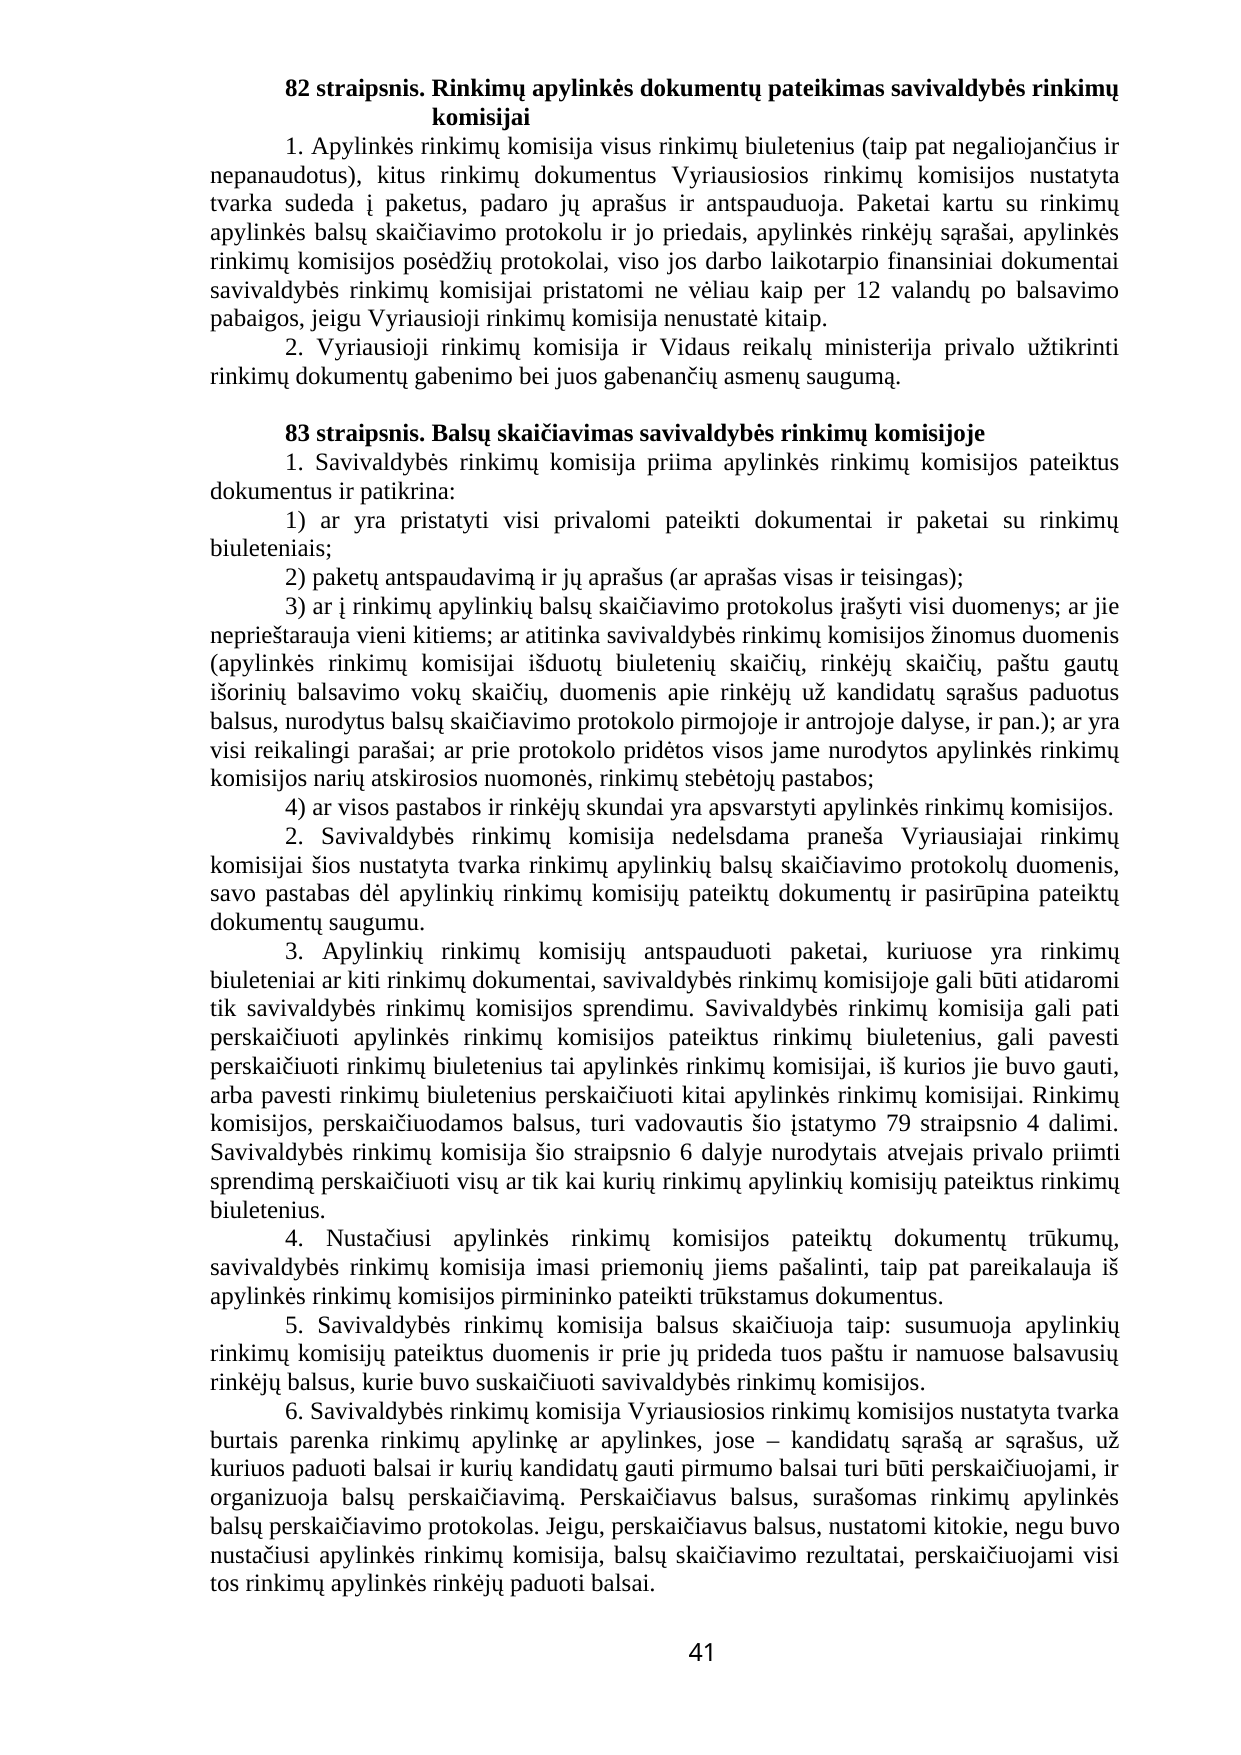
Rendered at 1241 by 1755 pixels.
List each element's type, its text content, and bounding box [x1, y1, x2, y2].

text 1. Savivaldybės rinkimų komisija priima apylinkės rinkimų komisijos pateiktus dokumentus ir patikrina: [210, 447, 1120, 505]
text 1. Apylinkės rinkimų komisija visus rinkimų biuletenius (taip pat negaliojančius ir nepanaudotus), kitus rinkimų dokumentus Vyriausiosios rinkimų komisijos nustatyta tvarka sudeda į paketus, padaro jų aprašus ir antspauduoja. Paketai kartu su rinkimų apylinkės balsų skaičiavimo protokolu ir jo priedais, apylinkės rinkėjų sąrašai, apylinkės rinkimų komisijos posėdžių protokolai, viso jos darbo laikotarpio finansiniai dokumentai savivaldybės rinkimų komisijai pristatomi ne vėliau kaip per 12 valandų po balsavimo pabaigos, jeigu Vyriausioji rinkimų komisija nenustatė kitaip. [210, 131, 1120, 332]
text 82 straipsnis. Rinkimų apylinkės dokumentų pateikimas savivaldybės rinkimų komisijai [285, 73, 1120, 131]
text 1) ar yra pristatyti visi privalomi pateikti dokumentai ir paketai su rinkimų biuleteniais; [210, 505, 1120, 562]
text 4. Nustačiusi apylinkės rinkimų komisijos pateiktų dokumentų trūkumų, savivaldybės rinkimų komisija imasi priemonių jiems pašalinti, taip pat pareikalauja iš apylinkės rinkimų komisijos pirmininko pateikti trūkstamus dokumentus. [210, 1223, 1120, 1310]
text 4) ar visos pastabos ir rinkėjų skundai yra apsvarstyti apylinkės rinkimų komisijos. [210, 792, 1120, 821]
text 6. Savivaldybės rinkimų komisija Vyriausiosios rinkimų komisijos nustatyta tvarka burtais parenka rinkimų apylinkę ar apylinkes, jose – kandidatų sąrašą ar sąrašus, už kuriuos paduoti balsai ir kurių kandidatų gauti pirmumo balsai turi būti perskaičiuojami, ir organizuoja balsų perskaičiavimą. Perskaičiavus balsus, surašomas rinkimų apylinkės balsų perskaičiavimo protokolas. Jeigu, perskaičiavus balsus, nustatomi kitokie, negu buvo nustačiusi apylinkės rinkimų komisija, balsų skaičiavimo rezultatai, perskaičiuojami visi tos rinkimų apylinkės rinkėjų paduoti balsai. [210, 1396, 1120, 1597]
text 3. Apylinkių rinkimų komisijų antspauduoti paketai, kuriuose yra rinkimų biuleteniai ar kiti rinkimų dokumentai, savivaldybės rinkimų komisijoje gali būti atidaromi tik savivaldybės rinkimų komisijos sprendimu. Savivaldybės rinkimų komisija gali pati perskaičiuoti apylinkės rinkimų komisijos pateiktus rinkimų biuletenius, gali pavesti perskaičiuoti rinkimų biuletenius tai apylinkės rinkimų komisijai, iš kurios jie buvo gauti, arba pavesti rinkimų biuletenius perskaičiuoti kitai apylinkės rinkimų komisijai. Rinkimų komisijos, perskaičiuodamos balsus, turi vadovautis šio įstatymo 79 straipsnio 4 dalimi. Savivaldybės rinkimų komisija šio straipsnio 6 dalyje nurodytais atvejais privalo priimti sprendimą perskaičiuoti visų ar tik kai kurių rinkimų apylinkių komisijų pateiktus rinkimų biuletenius. [210, 936, 1120, 1223]
text 5. Savivaldybės rinkimų komisija balsus skaičiuoja taip: susumuoja apylinkių rinkimų komisijų pateiktus duomenis ir prie jų prideda tuos paštu ir namuose balsavusių rinkėjų balsus, kurie buvo suskaičiuoti savivaldybės rinkimų komisijos. [210, 1310, 1120, 1396]
text 3) ar į rinkimų apylinkių balsų skaičiavimo protokolus įrašyti visi duomenys; ar jie neprieštarauja vieni kitiems; ar atitinka savivaldybės rinkimų komisijos žinomus duomenis (apylinkės rinkimų komisijai išduotų biuletenių skaičių, rinkėjų skaičių, paštu gautų išorinių balsavimo vokų skaičių, duomenis apie rinkėjų už kandidatų sąrašus paduotus balsus, nurodytus balsų skaičiavimo protokolo pirmojoje ir antrojoje dalyse, ir pan.); ar yra visi reikalingi parašai; ar prie protokolo pridėtos visos jame nurodytos apylinkės rinkimų komisijos narių atskirosios nuomonės, rinkimų stebėtojų pastabos; [210, 591, 1120, 792]
text 2. Savivaldybės rinkimų komisija nedelsdama praneša Vyriausiajai rinkimų komisijai šios nustatyta tvarka rinkimų apylinkių balsų skaičiavimo protokolų duomenis, savo pastabas dėl apylinkių rinkimų komisijų pateiktų dokumentų ir pasirūpina pateiktų dokumentų saugumu. [210, 821, 1120, 936]
text 2. Vyriausioji rinkimų komisija ir Vidaus reikalų ministerija privalo užtikrinti rinkimų dokumentų gabenimo bei juos gabenančių asmenų saugumą. [210, 332, 1120, 390]
text 2) paketų antspaudavimą ir jų aprašus (ar aprašas visas ir teisingas); [210, 562, 1120, 591]
text 83 straipsnis. Balsų skaičiavimas savivaldybės rinkimų komisijoje [210, 418, 1120, 447]
